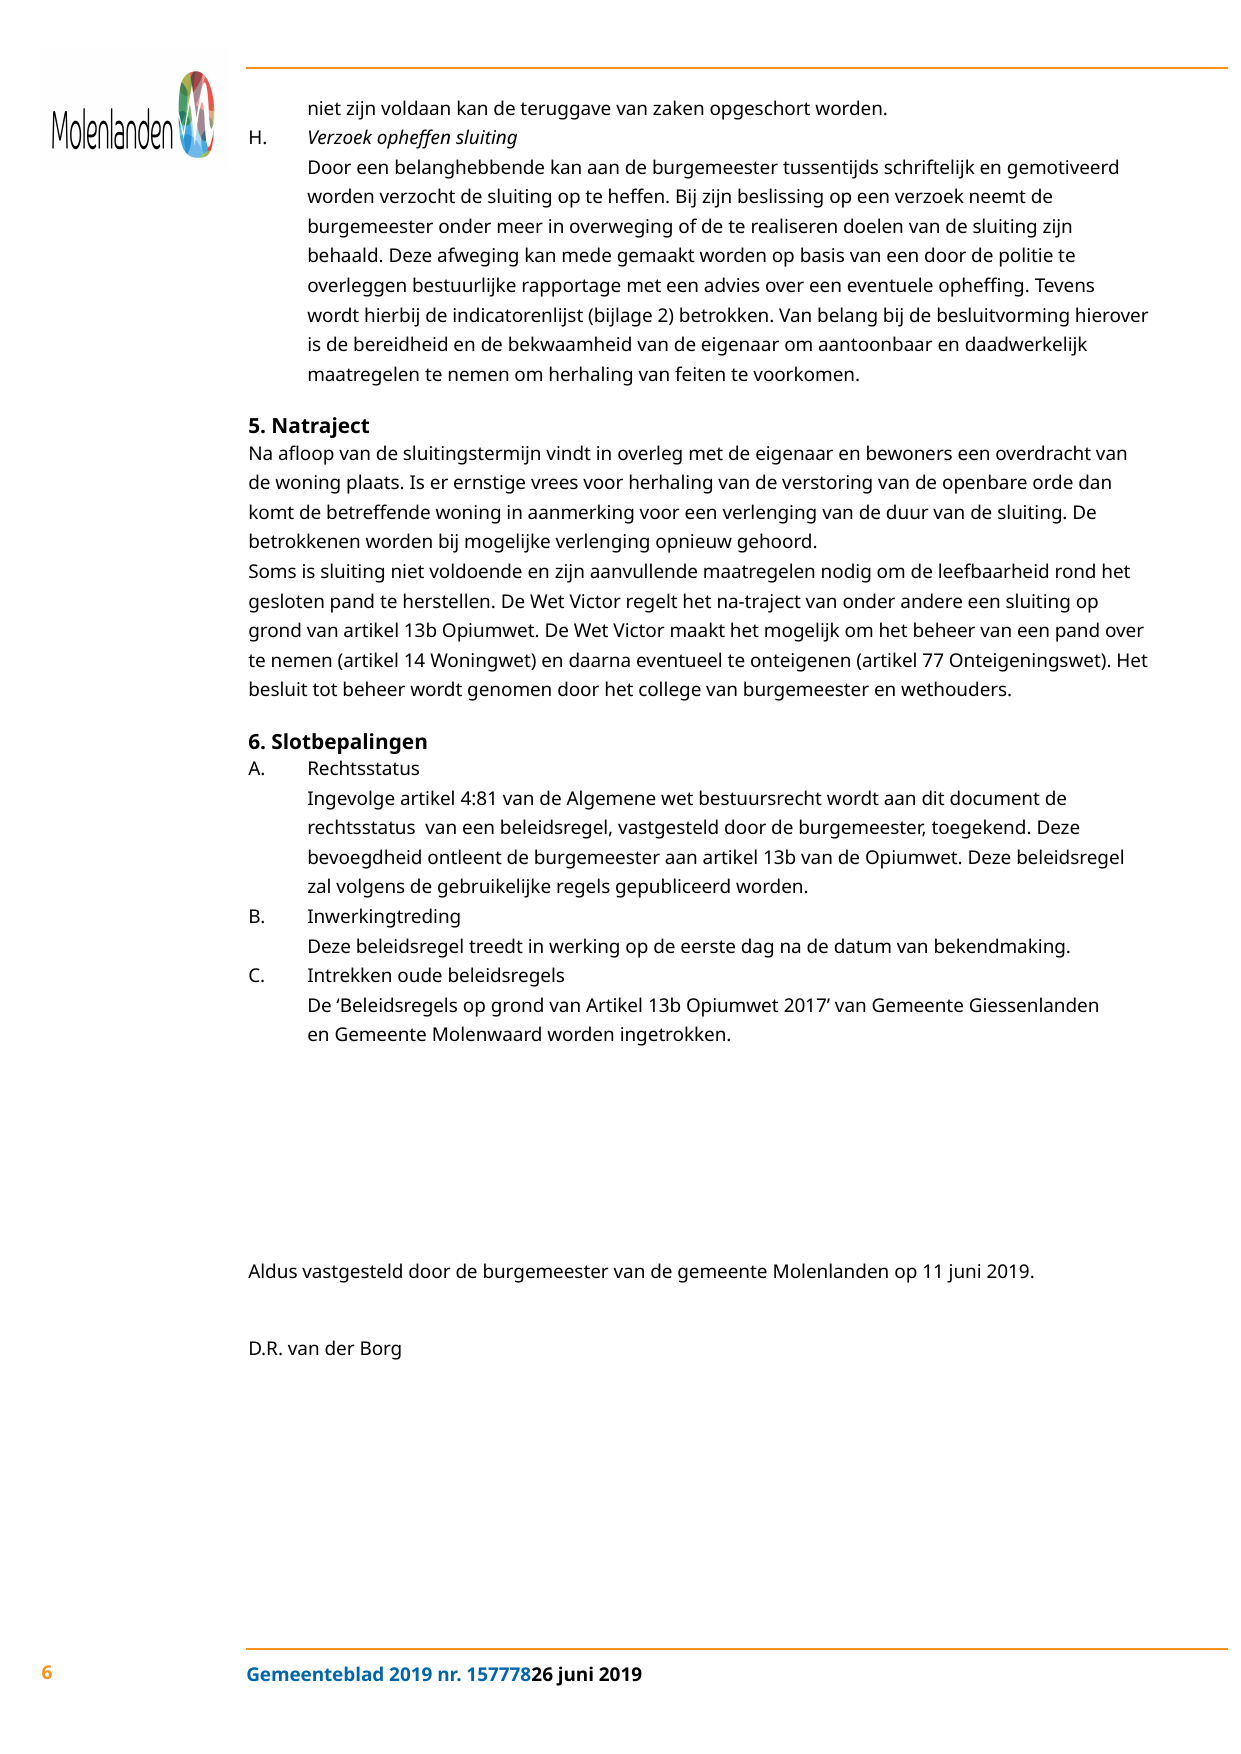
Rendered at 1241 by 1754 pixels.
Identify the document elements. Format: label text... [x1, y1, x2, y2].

list Ingevolge artikel 4:81 van de Algemene wet bestuursrecht wordt aan dit document de rechtsstatus van een beleidsregel, vastgesteld door de burgemeester, toegekend. Deze bevoegdheid ontleent de burgemeester aan artikel 13b van de Opiumwet. Deze beleidsregel zal volgens de gebruikelijke regels gepubliceerd worden. [248, 785, 1152, 899]
list Inwerkingtreding [248, 903, 1152, 929]
text D.R. van der Borg [248, 1336, 1152, 1361]
text 6. Slotbepalingen [248, 727, 1152, 755]
list niet zijn voldaan kan de teruggave van zaken opgeschort worden. [248, 95, 1152, 121]
list De ‘Beleidsregels op grond van Artikel 13b Opiumwet 2017’ van Gemeente Giessenlanden en Gemeente Molenwaard worden ingetrokken. [248, 992, 1152, 1047]
picture [41, 47, 231, 172]
list Verzoek opheffen sluiting [248, 124, 1152, 150]
text 5. Natraject [248, 411, 1152, 440]
text Na afloop van de sluitingstermijn vindt in overleg met de eigenaar en bewoners een overdracht van de woning plaats. Is er ernstige vrees voor herhaling van de verstoring van de openbare orde dan komt de betreffende woning in aanmerking voor een verlenging van de duur van de sluiting. De betrokkenen worden bij mogelijke verlenging opnieuw gehoord. [248, 440, 1152, 554]
list Rechtsstatus [248, 755, 1152, 781]
list Deze beleidsregel treedt in werking op de eerste dag na de datum van bekendmaking. [248, 933, 1152, 959]
text Aldus vastgesteld door de burgemeester van de gemeente Molenlanden op 11 juni 2019. [248, 1258, 1152, 1284]
text Soms is sluiting niet voldoende en zijn aanvullende maatregelen nodig om de leefbaarheid rond het gesloten pand te herstellen. De Wet Victor regelt het na-traject van onder andere een sluiting op grond van artikel 13b Opiumwet. De Wet Victor maakt het mogelijk om het beheer van een pand over te nemen (artikel 14 Woningwet) en daarna eventueel te onteigenen (artikel 77 Onteigeningswet). Het besluit tot beheer wordt genomen door het college van burgemeester en wethouders. [248, 558, 1152, 702]
list Intrekken oude beleidsregels [248, 962, 1152, 988]
list Door een belanghebbende kan aan de burgemeester tussentijds schriftelijk en gemotiveerd worden verzocht de sluiting op te heffen. Bij zijn beslissing op een verzoek neemt de burgemeester onder meer in overweging of de te realiseren doelen van de sluiting zijn behaald. Deze afweging kan mede gemaakt worden op basis van een door de politie te overleggen bestuurlijke rapportage met een advies over een eventuele opheffing. Tevens wordt hierbij de indicatorenlijst (bijlage 2) betrokken. Van belang bij de besluitvorming hierover is de bereidheid en de bekwaamheid van de eigenaar om aantoonbaar en daadwerkelijk maatregelen te nemen om herhaling van feiten te voorkomen. [248, 154, 1152, 387]
